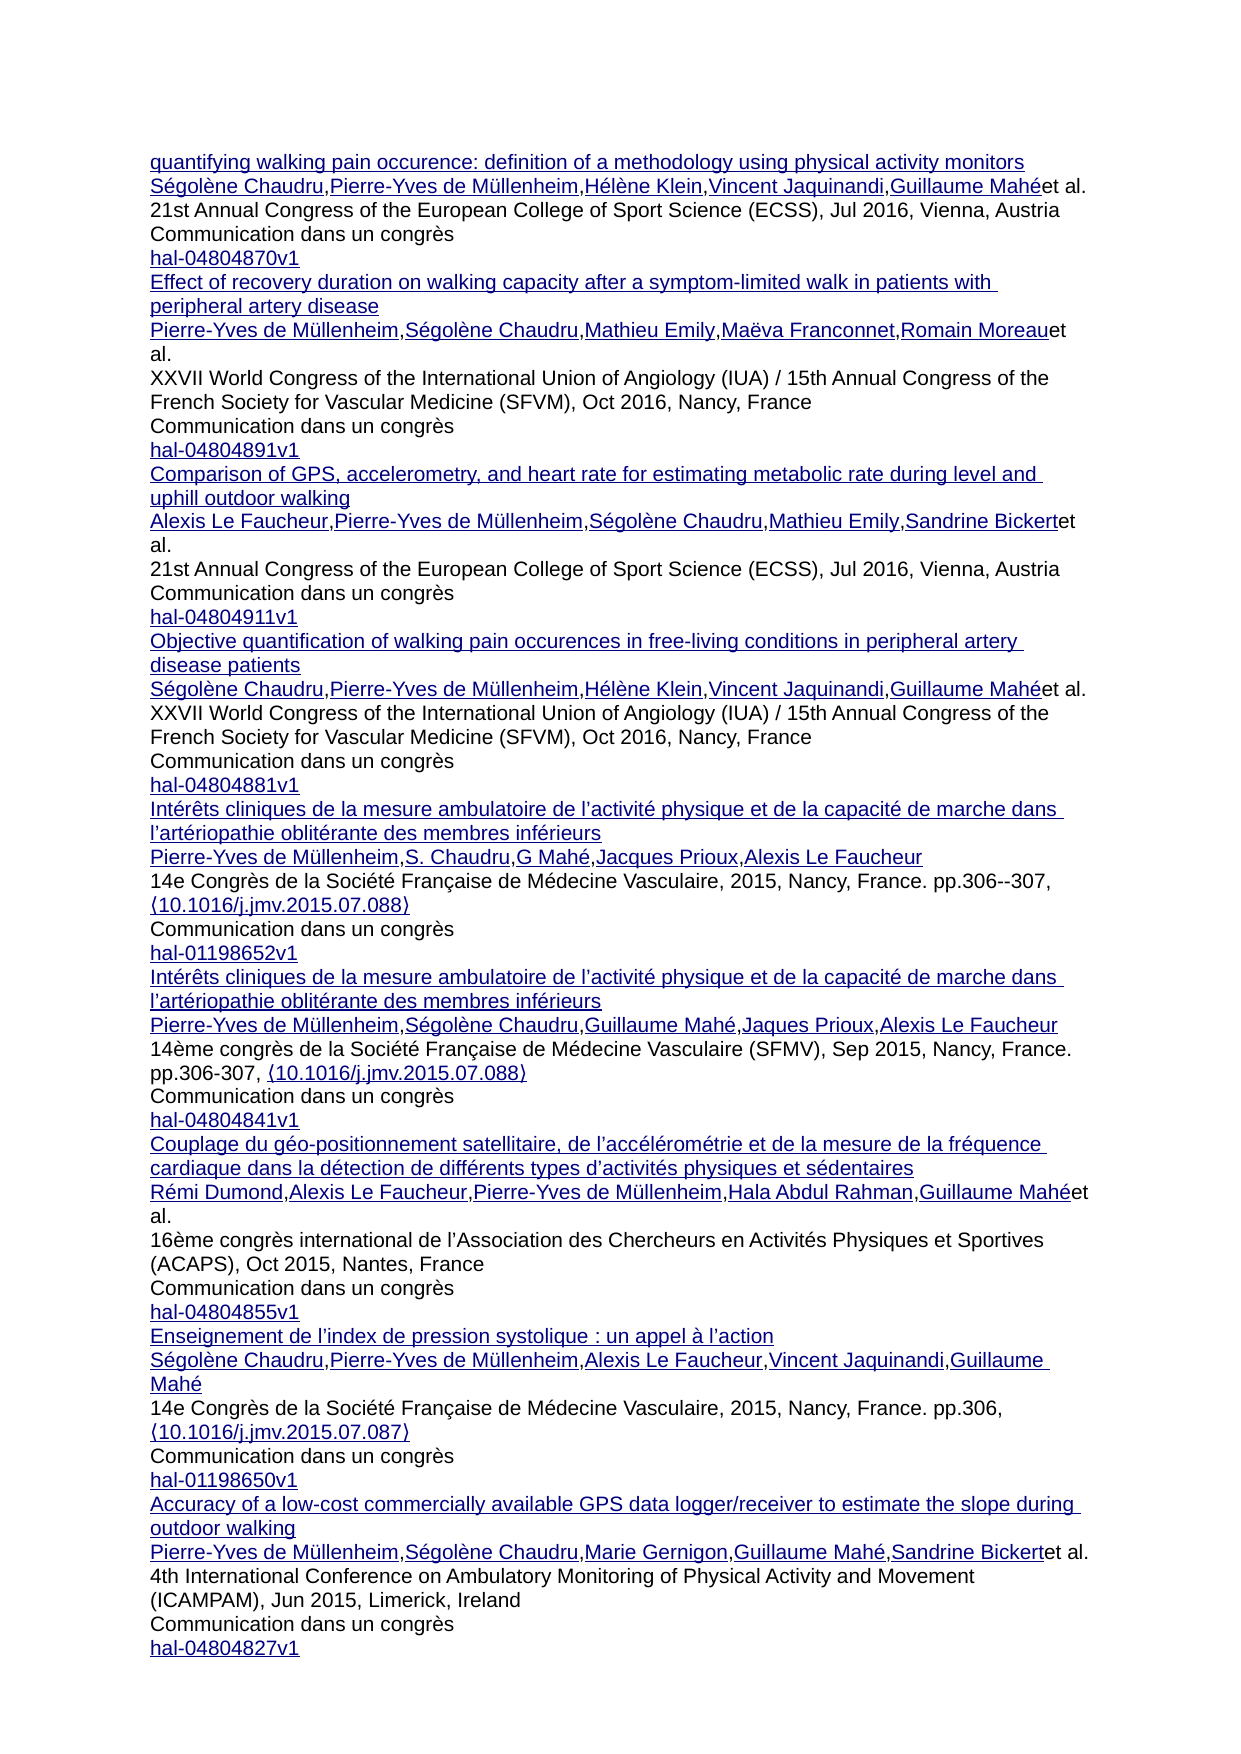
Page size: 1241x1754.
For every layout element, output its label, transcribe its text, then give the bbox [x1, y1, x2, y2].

table_cell Intérêts cliniques de la mesure ambulatoire de l’activité physique et de la capacité de marche dans l’artériopathie oblitérante des membres inférieurs Pierre-Yves de Müllenheim,S. Chaudru,G Mahé,Jacques Prioux,Alexis Le Faucheur 14e Congrès de la Société Française de Médecine Vasculaire, 2015, Nancy, France. pp.306--307, ⟨10.1016/j.jmv.2015.07.088⟩ Communication dans un congrès hal-01198652v1 [150, 797, 1090, 964]
table_cell Enseignement de l’index de pression systolique : un appel à l’action Ségolène Chaudru,Pierre-Yves de Müllenheim,Alexis Le Faucheur,Vincent Jaquinandi,Guillaume Mahé 14e Congrès de la Société Française de Médecine Vasculaire, 2015, Nancy, France. pp.306, ⟨10.1016/j.jmv.2015.07.087⟩ Communication dans un congrès hal-01198650v1 [150, 1324, 1090, 1492]
table_cell Intérêts cliniques de la mesure ambulatoire de l’activité physique et de la capacité de marche dans l’artériopathie oblitérante des membres inférieurs Pierre-Yves de Müllenheim,Ségolène Chaudru,Guillaume Mahé,Jaques Prioux,Alexis Le Faucheur 14ème congrès de la Société Française de Médecine Vasculaire (SFMV), Sep 2015, Nancy, France. pp.306-307, ⟨10.1016/j.jmv.2015.07.088⟩ Communication dans un congrès hal-04804841v1 [150, 965, 1090, 1132]
table_cell Effect of recovery duration on walking capacity after a symptom-limited walk in patients with peripheral artery disease Pierre-Yves de Müllenheim,Ségolène Chaudru,Mathieu Emily,Maëva Franconnet,Romain Moreauet al. XXVII World Congress of the International Union of Angiology (IUA) / 15th Annual Congress of the French Society for Vascular Medicine (SFVM), Oct 2016, Nancy, France Communication dans un congrès hal-04804891v1 [150, 270, 1090, 461]
table_cell Comparison of GPS, accelerometry, and heart rate for estimating metabolic rate during level and uphill outdoor walking Alexis Le Faucheur,Pierre-Yves de Müllenheim,Ségolène Chaudru,Mathieu Emily,Sandrine Bickertet al. 21st Annual Congress of the European College of Sport Science (ECSS), Jul 2016, Vienna, Austria Communication dans un congrès hal-04804911v1 [150, 461, 1090, 629]
table_cell Accuracy of a low-cost commercially available GPS data logger/receiver to estimate the slope during outdoor walking Pierre-Yves de Müllenheim,Ségolène Chaudru,Marie Gernigon,Guillaume Mahé,Sandrine Bickertet al. 4th International Conference on Ambulatory Monitoring of Physical Activity and Movement (ICAMPAM), Jun 2015, Limerick, Ireland Communication dans un congrès hal-04804827v1 [150, 1492, 1090, 1659]
table_cell Assessing free-living walking impairment in peripheral artery disease patients by objectively quantifying walking pain occurence: definition of a methodology using physical activity monitors Ségolène Chaudru,Pierre-Yves de Müllenheim,Hélène Klein,Vincent Jaquinandi,Guillaume Mahéet al. 21st Annual Congress of the European College of Sport Science (ECSS), Jul 2016, Vienna, Austria Communication dans un congrès hal-04804870v1 [150, 150, 1090, 270]
table_cell Objective quantification of walking pain occurences in free-living conditions in peripheral artery disease patients Ségolène Chaudru,Pierre-Yves de Müllenheim,Hélène Klein,Vincent Jaquinandi,Guillaume Mahéet al. XXVII World Congress of the International Union of Angiology (IUA) / 15th Annual Congress of the French Society for Vascular Medicine (SFVM), Oct 2016, Nancy, France Communication dans un congrès hal-04804881v1 [150, 629, 1090, 797]
table_cell Couplage du géo-positionnement satellitaire, de l’accélérométrie et de la mesure de la fréquence cardiaque dans la détection de différents types d’activités physiques et sédentaires Rémi Dumond,Alexis Le Faucheur,Pierre-Yves de Müllenheim,Hala Abdul Rahman,Guillaume Mahéet al. 16ème congrès international de l’Association des Chercheurs en Activités Physiques et Sportives (ACAPS), Oct 2015, Nantes, France Communication dans un congrès hal-04804855v1 [150, 1132, 1090, 1324]
